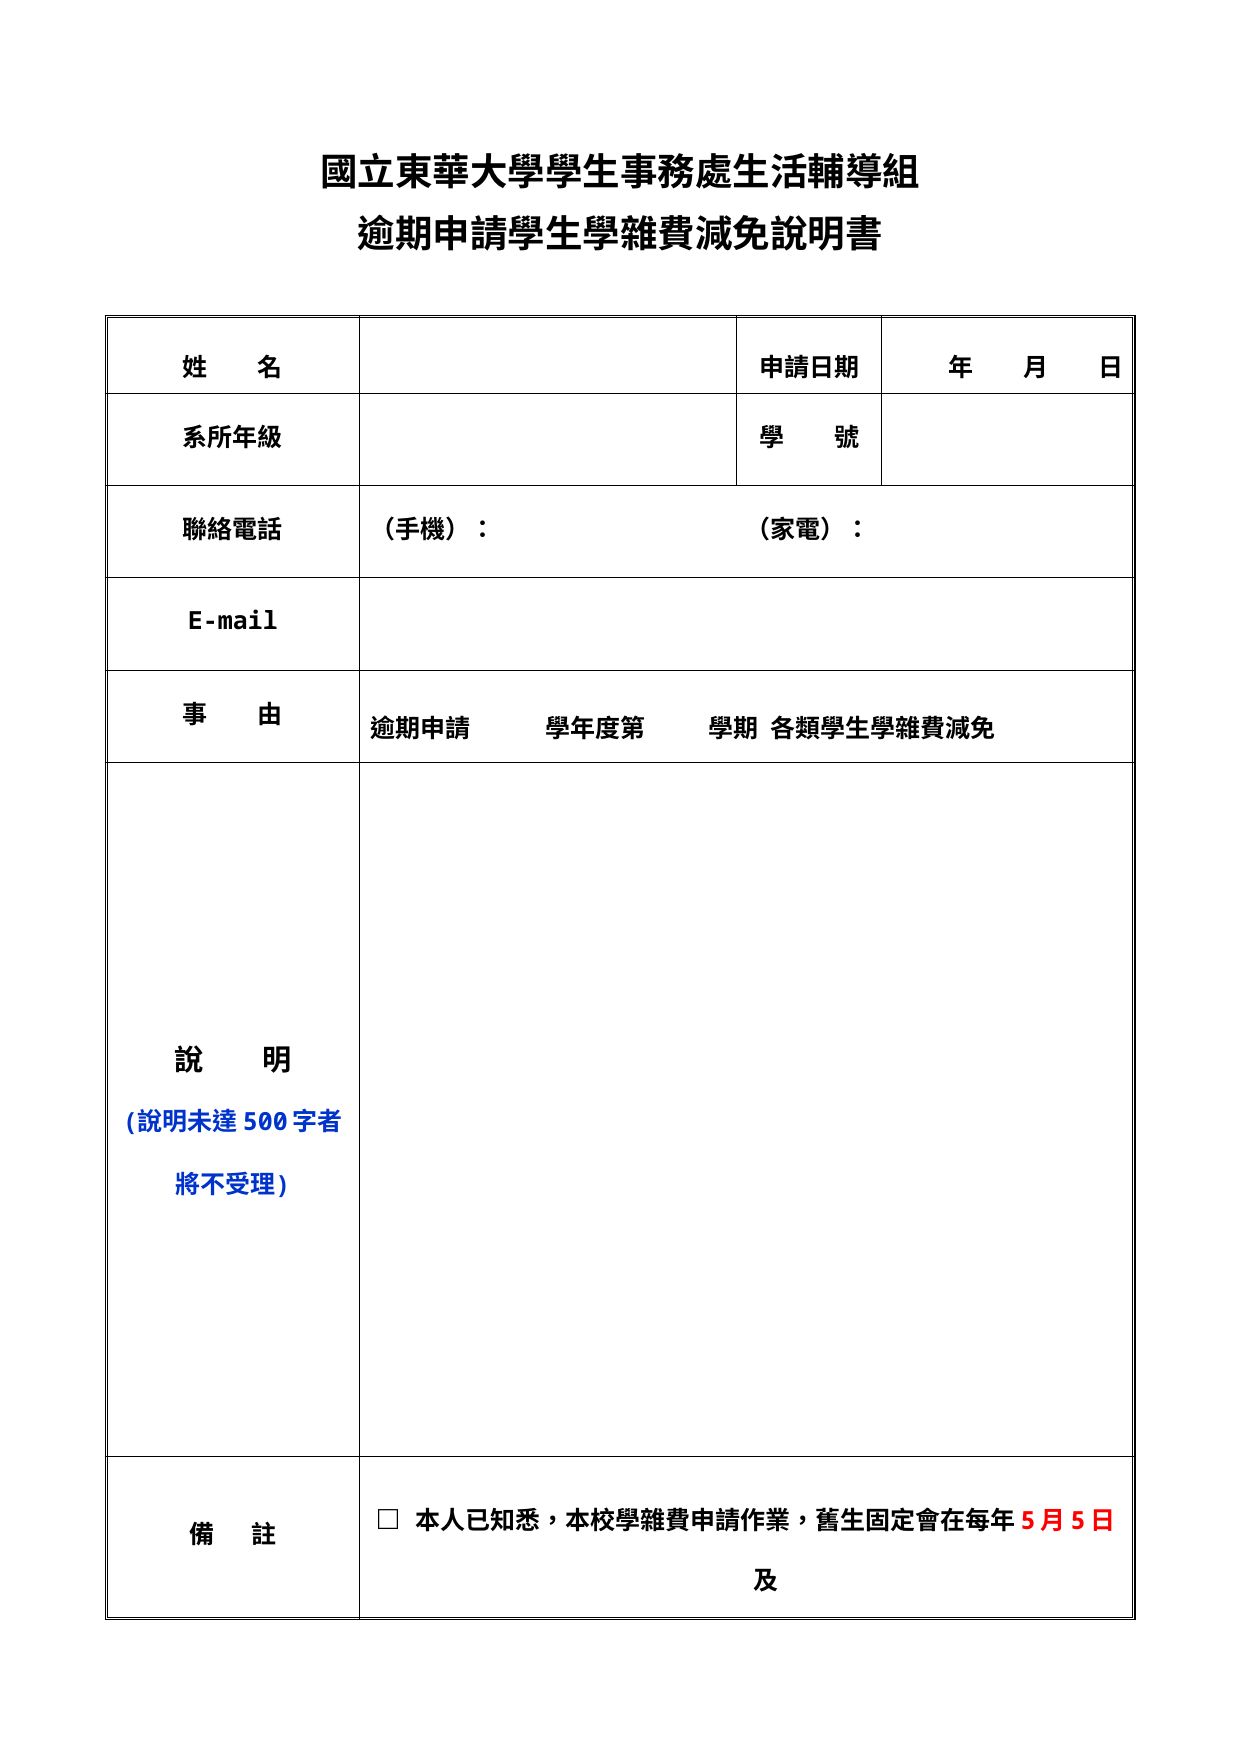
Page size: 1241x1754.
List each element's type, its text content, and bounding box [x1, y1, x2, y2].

text 逾期申請學生學雜費減免說明書 [118, 189, 1122, 252]
table_cell [882, 394, 1132, 485]
text 國立東華大學學生事務處生活輔導組 [118, 127, 1122, 189]
table_header [360, 318, 736, 393]
table_cell [360, 394, 736, 485]
table_cell E-mail [108, 578, 359, 669]
table_cell 逾期申請 學年度第 學期 各類學生學雜費減免 [360, 671, 1132, 762]
table_cell 備 註 [108, 1457, 359, 1617]
table_cell 本人已知悉，本校學雜費申請作業，舊生固定會在每年5月5日及 [360, 1457, 1132, 1617]
table_cell 說 明 (說明未達500字者將不受理) [108, 763, 359, 1456]
table_cell 系所年級 [108, 394, 359, 485]
table_cell 聯絡電話 [108, 486, 359, 577]
table_header 申請日期 [737, 318, 881, 393]
table_header 年 月 日 [882, 318, 1132, 393]
table_cell [360, 763, 1132, 1456]
table_cell [360, 578, 1132, 669]
table_cell 學 號 [737, 394, 881, 485]
table_cell （手機）： （家電）： [360, 486, 1132, 577]
table_header 姓 名 [108, 318, 359, 393]
table_cell 事 由 [108, 671, 359, 762]
